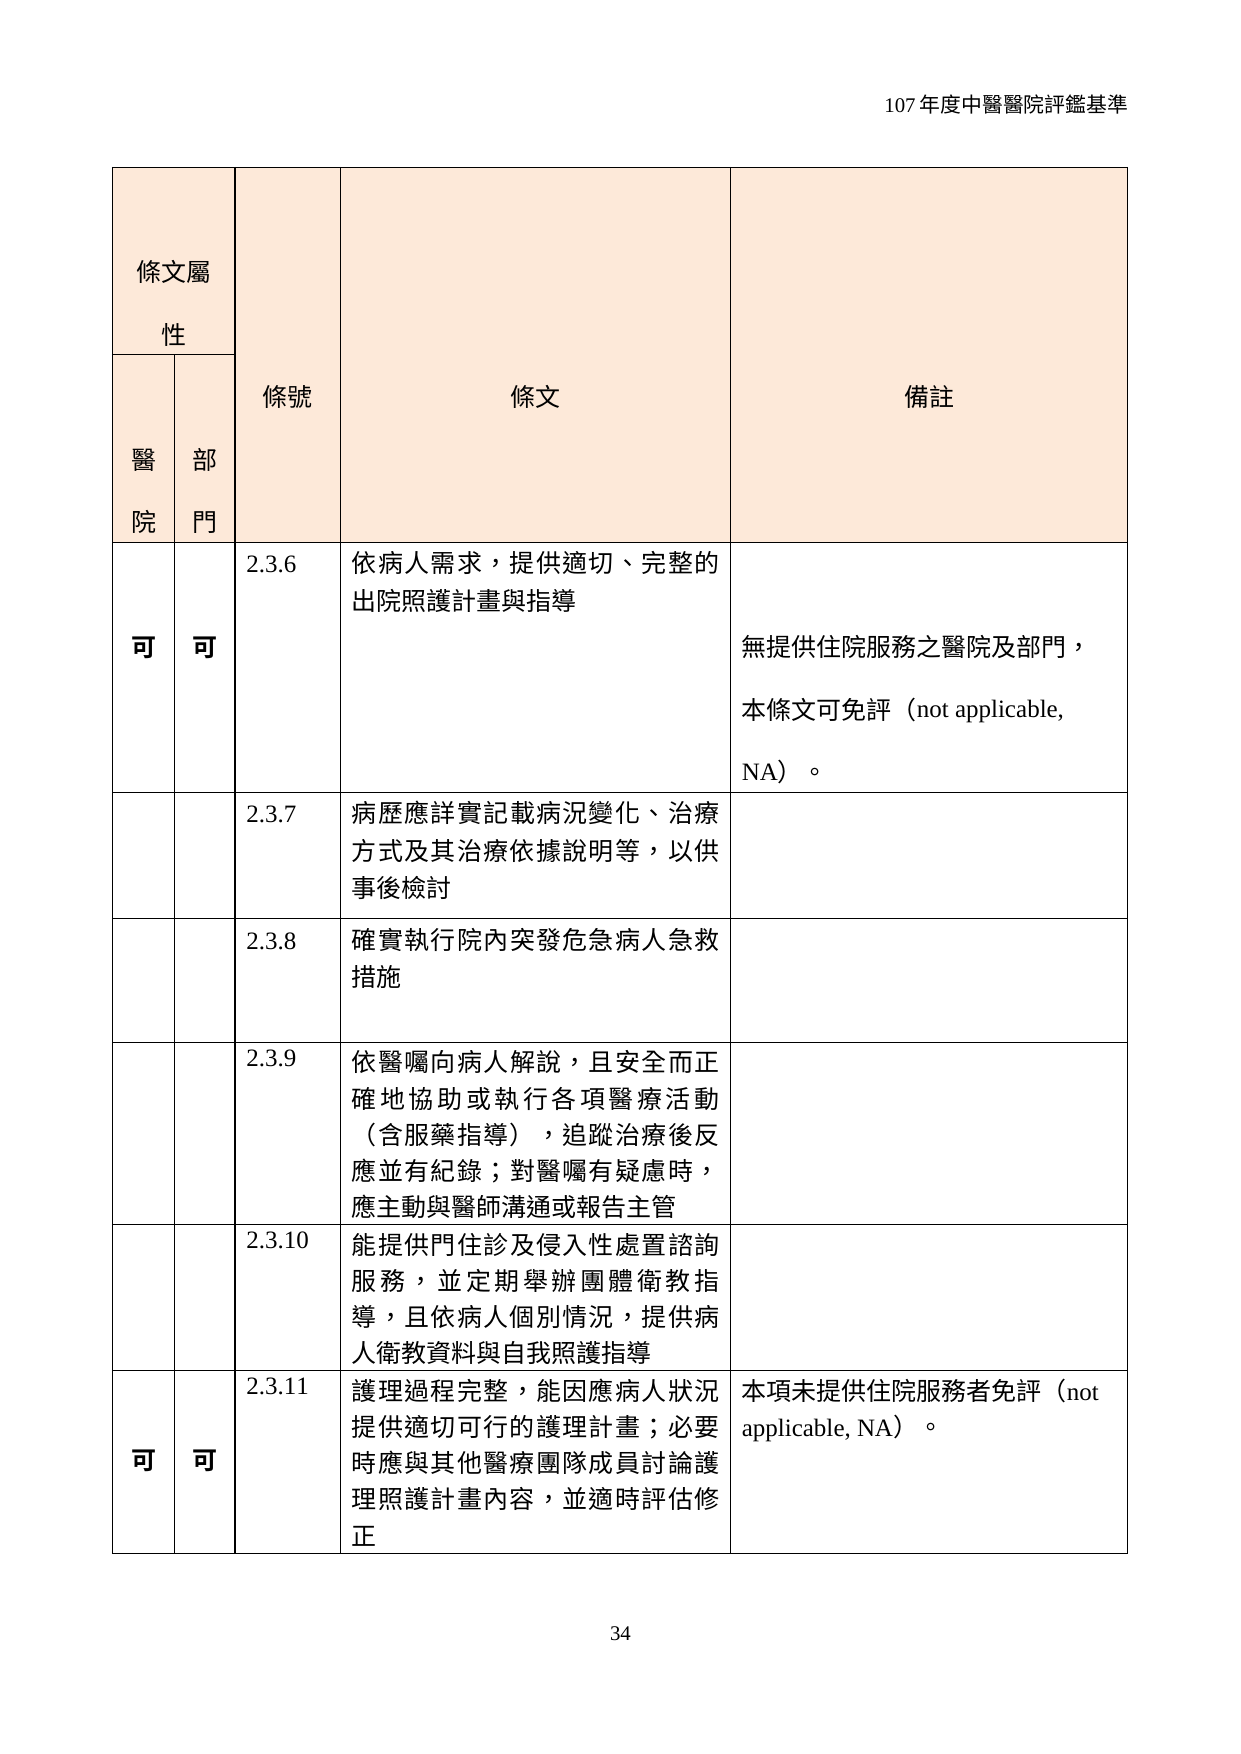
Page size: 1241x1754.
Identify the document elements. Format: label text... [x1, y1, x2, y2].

table_header 條文 [341, 168, 730, 542]
table_cell 可 [113, 543, 174, 792]
table_cell 護理過程完整，能因應病人狀況提供適切可行的護理計畫；必要時應與其他醫療團隊成員討論護理照護計畫內容，並適時評估修正 [341, 1371, 730, 1552]
table_cell 部門 [175, 355, 234, 542]
table_cell 確實執行院內突發危急病人急救措施 [341, 919, 730, 1042]
table_cell 可 [175, 543, 234, 792]
table_cell [113, 793, 174, 918]
table_cell 2.3.8 [236, 919, 340, 1042]
table_cell 2.3.7 [236, 793, 340, 918]
table_cell [175, 919, 234, 1042]
table_cell [175, 1043, 234, 1224]
table_cell [175, 1225, 234, 1370]
table_cell [731, 919, 1127, 1042]
table_cell 醫院 [113, 355, 174, 542]
table_cell [731, 793, 1127, 918]
table_header 條號 [236, 168, 340, 542]
table_cell 可 [175, 1371, 234, 1552]
table_cell 可 [113, 1371, 174, 1552]
table_cell 本項未提供住院服務者免評（not applicable, NA）。 [731, 1371, 1127, 1552]
table_cell [113, 919, 174, 1042]
table_cell [731, 1225, 1127, 1370]
table_cell [113, 1225, 174, 1370]
table_cell 無提供住院服務之醫院及部門，本條文可免評（not applicable, NA）。 [731, 543, 1127, 792]
table_cell 2.3.6 [236, 543, 340, 792]
table_header 條文屬性 [113, 168, 234, 354]
table_cell 2.3.11 [236, 1371, 340, 1552]
table_cell 依病人需求，提供適切、完整的出院照護計畫與指導 [341, 543, 730, 792]
table_header 備註 [731, 168, 1127, 542]
table_cell 能提供門住診及侵入性處置諮詢服務，並定期舉辦團體衛教指導，且依病人個別情況，提供病人衛教資料與自我照護指導 [341, 1225, 730, 1370]
table_cell [175, 793, 234, 918]
table_cell 病歷應詳實記載病況變化、治療方式及其治療依據說明等，以供事後檢討 [341, 793, 730, 918]
table_cell 2.3.9 [236, 1043, 340, 1224]
table_cell 2.3.10 [236, 1225, 340, 1370]
table_cell [731, 1043, 1127, 1224]
table_cell 依醫囑向病人解說，且安全而正確地協助或執行各項醫療活動（含服藥指導），追蹤治療後反應並有紀錄；對醫囑有疑慮時，應主動與醫師溝通或報告主管 [341, 1043, 730, 1224]
table_cell [113, 1043, 174, 1224]
